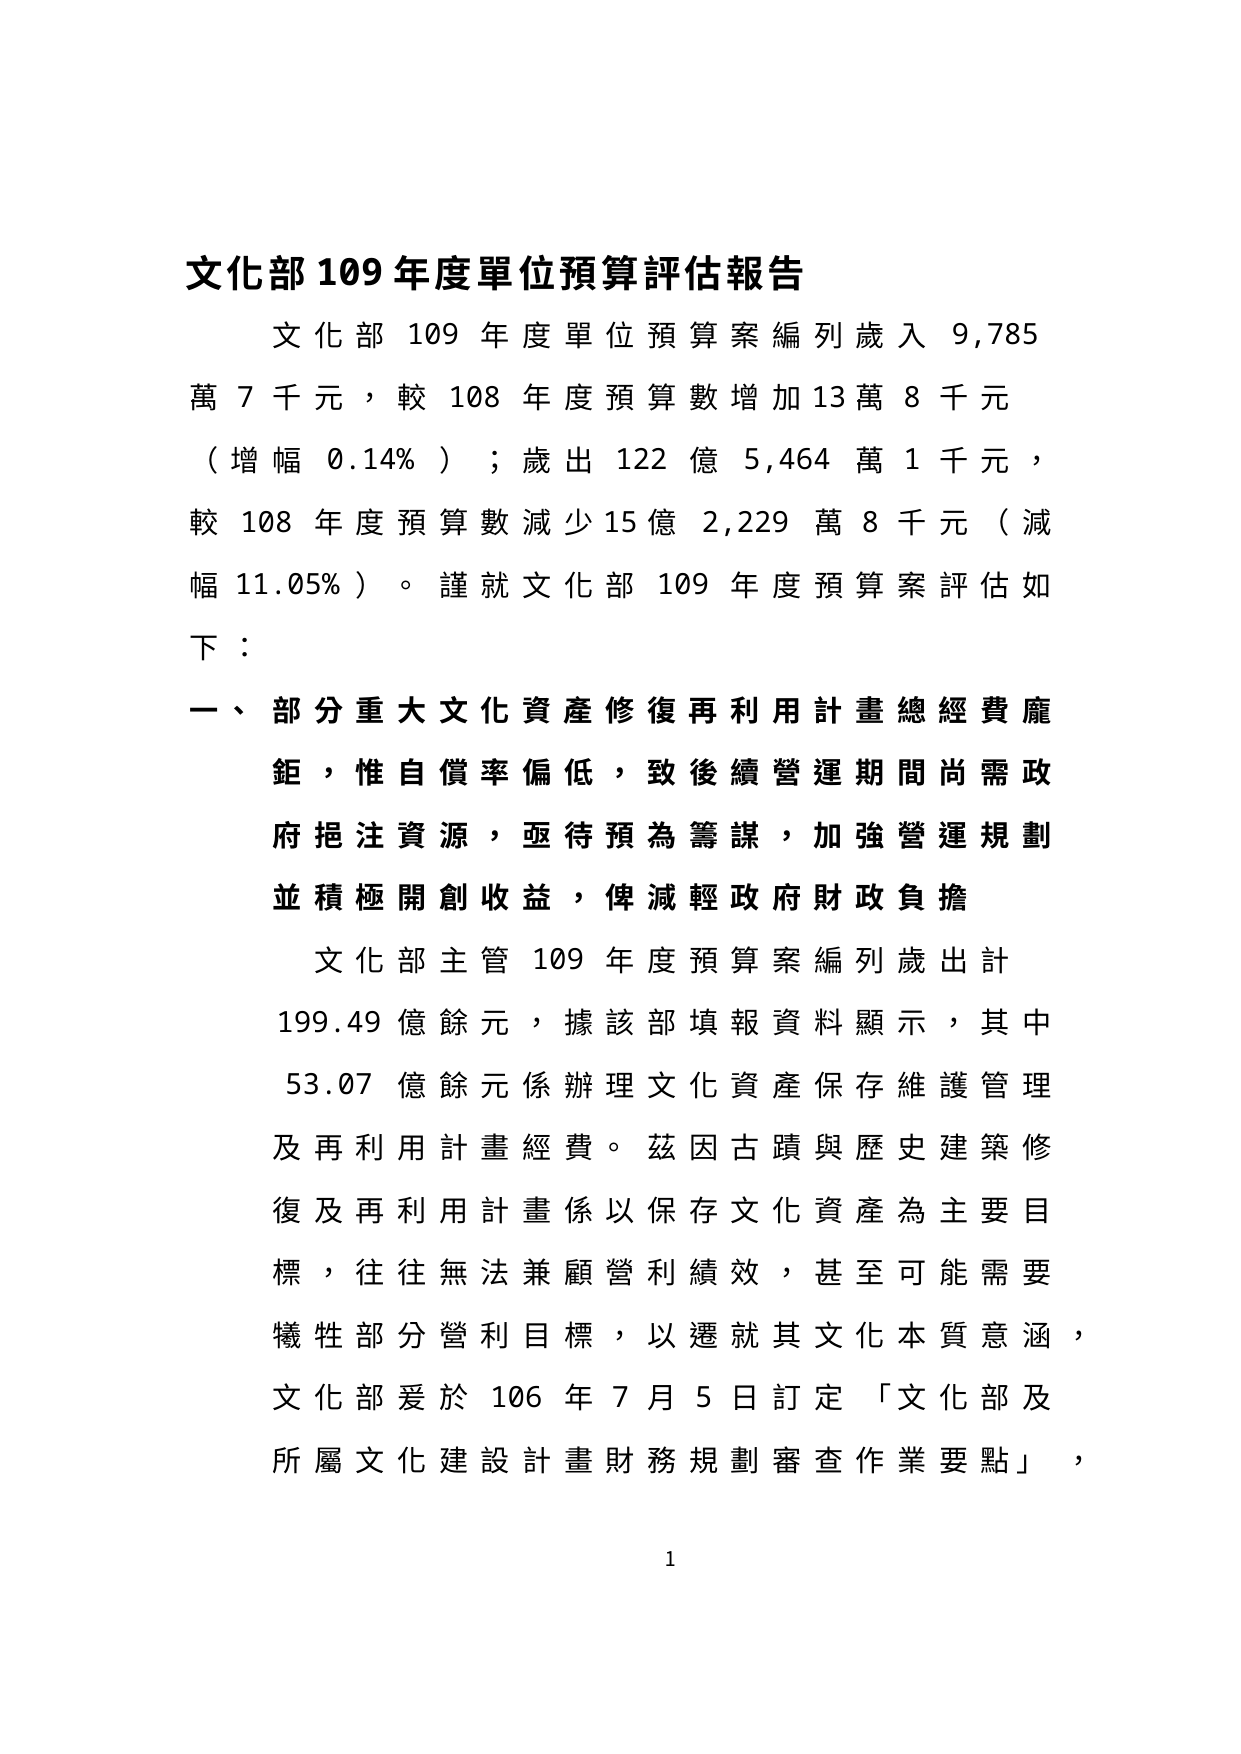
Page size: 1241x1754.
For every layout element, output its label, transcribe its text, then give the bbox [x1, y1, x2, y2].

text 文化部109年度單位預算評估報告 [183, 229, 1058, 292]
text 文化部主管109年度預算案編列歲出計199.49億餘元，據該部填報資料顯示，其中53.07億餘元係辦理文化資產保存維護管理及再利用計畫經費。茲因古蹟與歷史建築修復及再利用計畫係以保存文化資產為主要目標，往往無法兼顧營利績效，甚至可能需要犧牲部分營利目標，以遷就其文化本質意涵，文化部爰於106年7月5日訂定「文化部及所屬文化建設計畫財務規劃審查作業要點」，規範可依不同類型文化機關(構)及所屬設施之文化性價值及跨域加值潛力，分別訂定相關公共建設計畫之自償率標準。 [242, 917, 1058, 1479]
text 文化部109年度單位預算案編列歲入9,785萬7千元，較108年度預算數增加13萬8千元（增幅0.14%）；歲出122億5,464萬1千元，較108年度預算數減少15億2,229萬8千元（減幅11.05%）。謹就文化部109年度預算案評估如下： [183, 292, 1058, 667]
text 一、部分重大文化資產修復再利用計畫總經費龐鉅，惟自償率偏低，致後續營運期間尚需政府挹注資源，亟待預為籌謀，加強營運規劃並積極開創收益，俾減輕政府財政負擔 [183, 667, 1058, 917]
